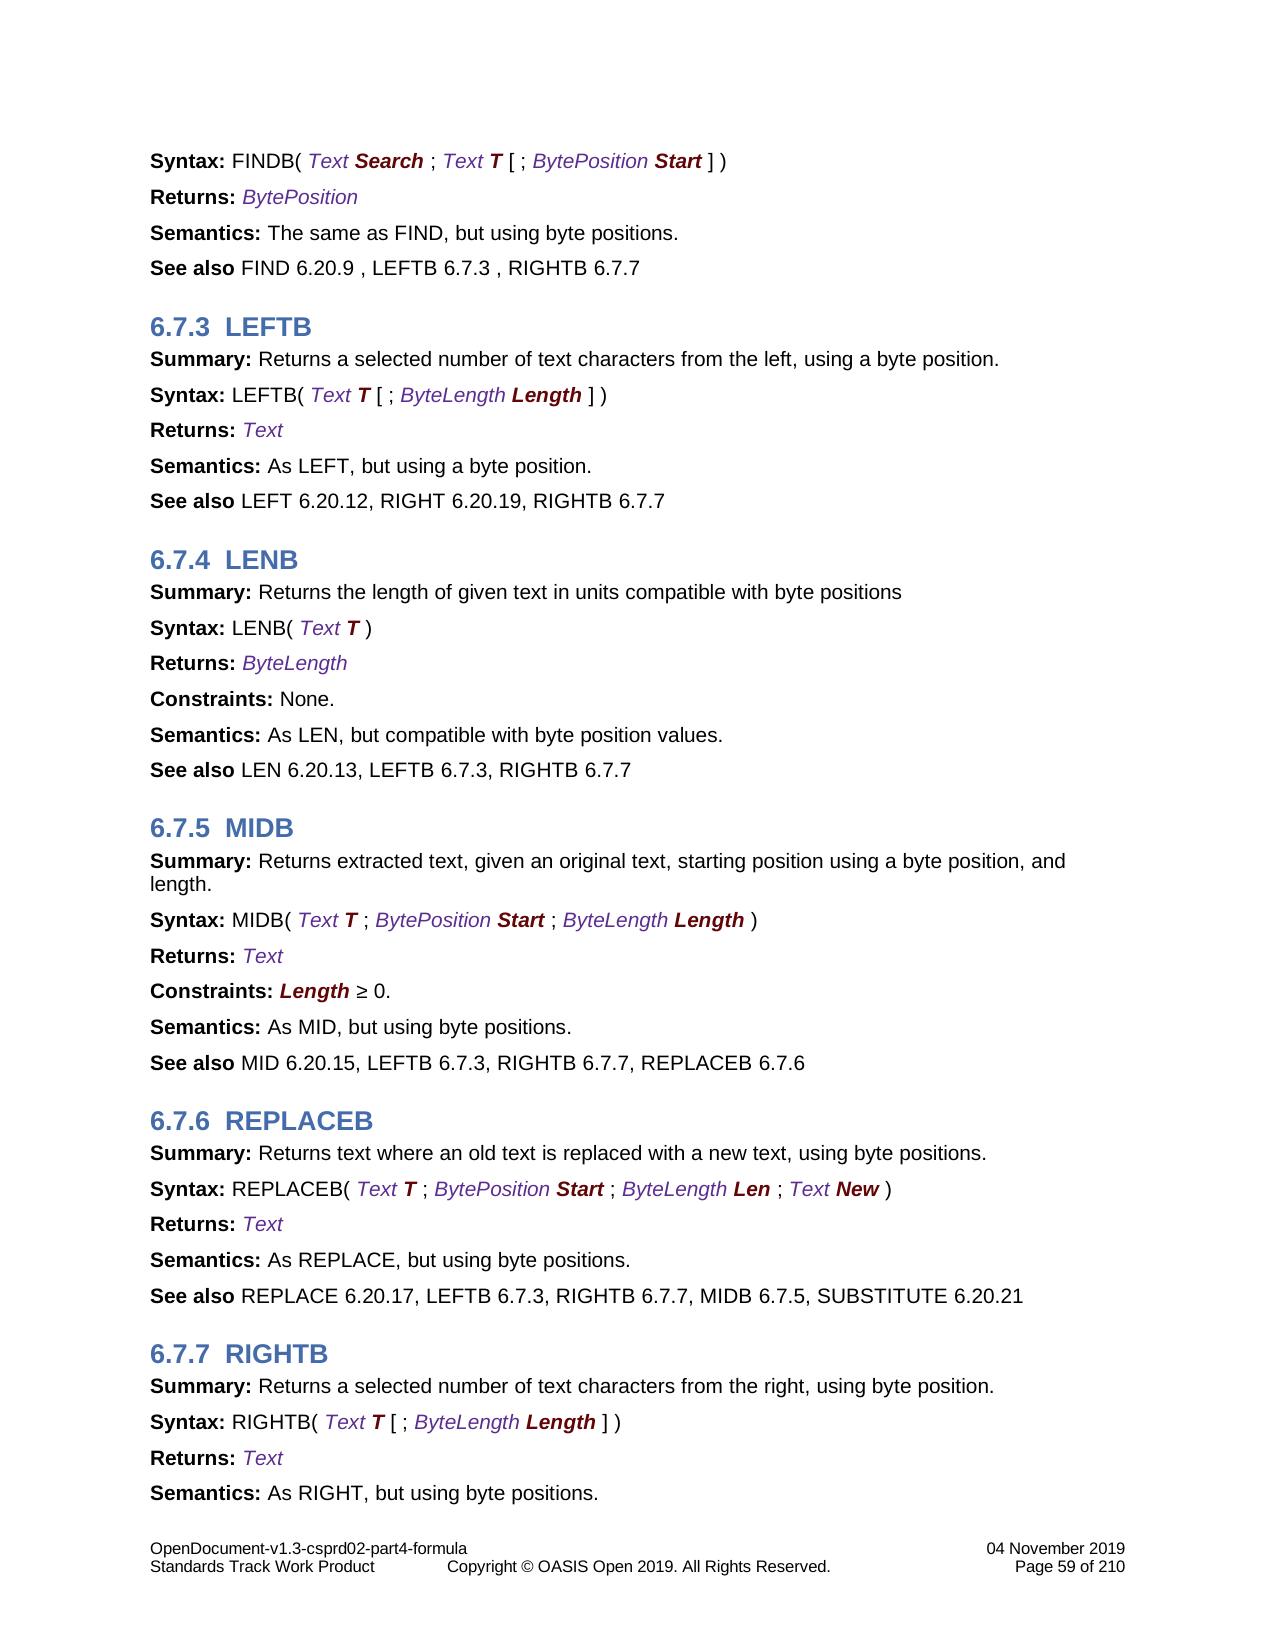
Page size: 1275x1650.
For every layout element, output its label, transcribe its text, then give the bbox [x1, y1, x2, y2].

subtitle LENB [150, 544, 1125, 574]
text Summary: Returns the length of given text in units compatible with byte positions [150, 581, 1125, 604]
text Constraints: Length ≥ 0. [150, 980, 1125, 1003]
text Syntax: MIDB( Text T ; BytePosition Start ; ByteLength Length ) [150, 908, 1125, 932]
text Summary: Returns a selected number of text characters from the right, using byte position. [150, 1375, 1125, 1398]
text Syntax: LEFTB( Text T [ ; ByteLength Length ] ) [150, 383, 1125, 407]
text Syntax: RIGHTB( Text T [ ; ByteLength Length ] ) [150, 1410, 1125, 1434]
text Semantics: As RIGHT, but using byte positions. [150, 1482, 1125, 1505]
subtitle LEFTB [150, 311, 1125, 341]
text Syntax: FINDB( Text Search ; Text T [ ; BytePosition Start ] ) [150, 150, 1125, 173]
text Syntax: LENB( Text T ) [150, 616, 1125, 640]
text Semantics: As MID, but using byte positions. [150, 1015, 1125, 1039]
text Semantics: As REPLACE, but using byte positions. [150, 1248, 1125, 1272]
text Summary: Returns a selected number of text characters from the left, using a byte position. [150, 347, 1125, 371]
text See also LEN 6.20.13, LEFTB 6.7.3, RIGHTB 6.7.7 [150, 759, 1125, 782]
subtitle RIGHTB [150, 1339, 1125, 1369]
text Semantics: As LEN, but compatible with byte position values. [150, 723, 1125, 747]
text Returns: BytePosition [150, 186, 1125, 209]
subtitle MIDB [150, 813, 1125, 843]
text Semantics: The same as FIND, but using byte positions. [150, 221, 1125, 245]
text See also FIND 6.20.9 , LEFTB 6.7.3 , RIGHTB 6.7.7 [150, 257, 1125, 280]
text See also MID 6.20.15, LEFTB 6.7.3, RIGHTB 6.7.7, REPLACEB 6.7.6 [150, 1051, 1125, 1074]
text Constraints: None. [150, 687, 1125, 711]
text See also LEFT 6.20.12, RIGHT 6.20.19, RIGHTB 6.7.7 [150, 490, 1125, 513]
text Returns: ByteLength [150, 652, 1125, 675]
text Summary: Returns text where an old text is replaced with a new text, using byte positions. [150, 1142, 1125, 1165]
text See also REPLACE 6.20.17, LEFTB 6.7.3, RIGHTB 6.7.7, MIDB 6.7.5, SUBSTITUTE 6.20.21 [150, 1284, 1125, 1308]
text Returns: Text [150, 1213, 1125, 1236]
subtitle REPLACEB [150, 1106, 1125, 1136]
text Returns: Text [150, 944, 1125, 968]
text Syntax: REPLACEB( Text T ; BytePosition Start ; ByteLength Len ; Text New ) [150, 1177, 1125, 1201]
text Returns: Text [150, 419, 1125, 442]
text Summary: Returns extracted text, given an original text, starting position using a byte position, and length. [150, 849, 1125, 896]
text Semantics: As LEFT, but using a byte position. [150, 454, 1125, 478]
text Returns: Text [150, 1446, 1125, 1469]
